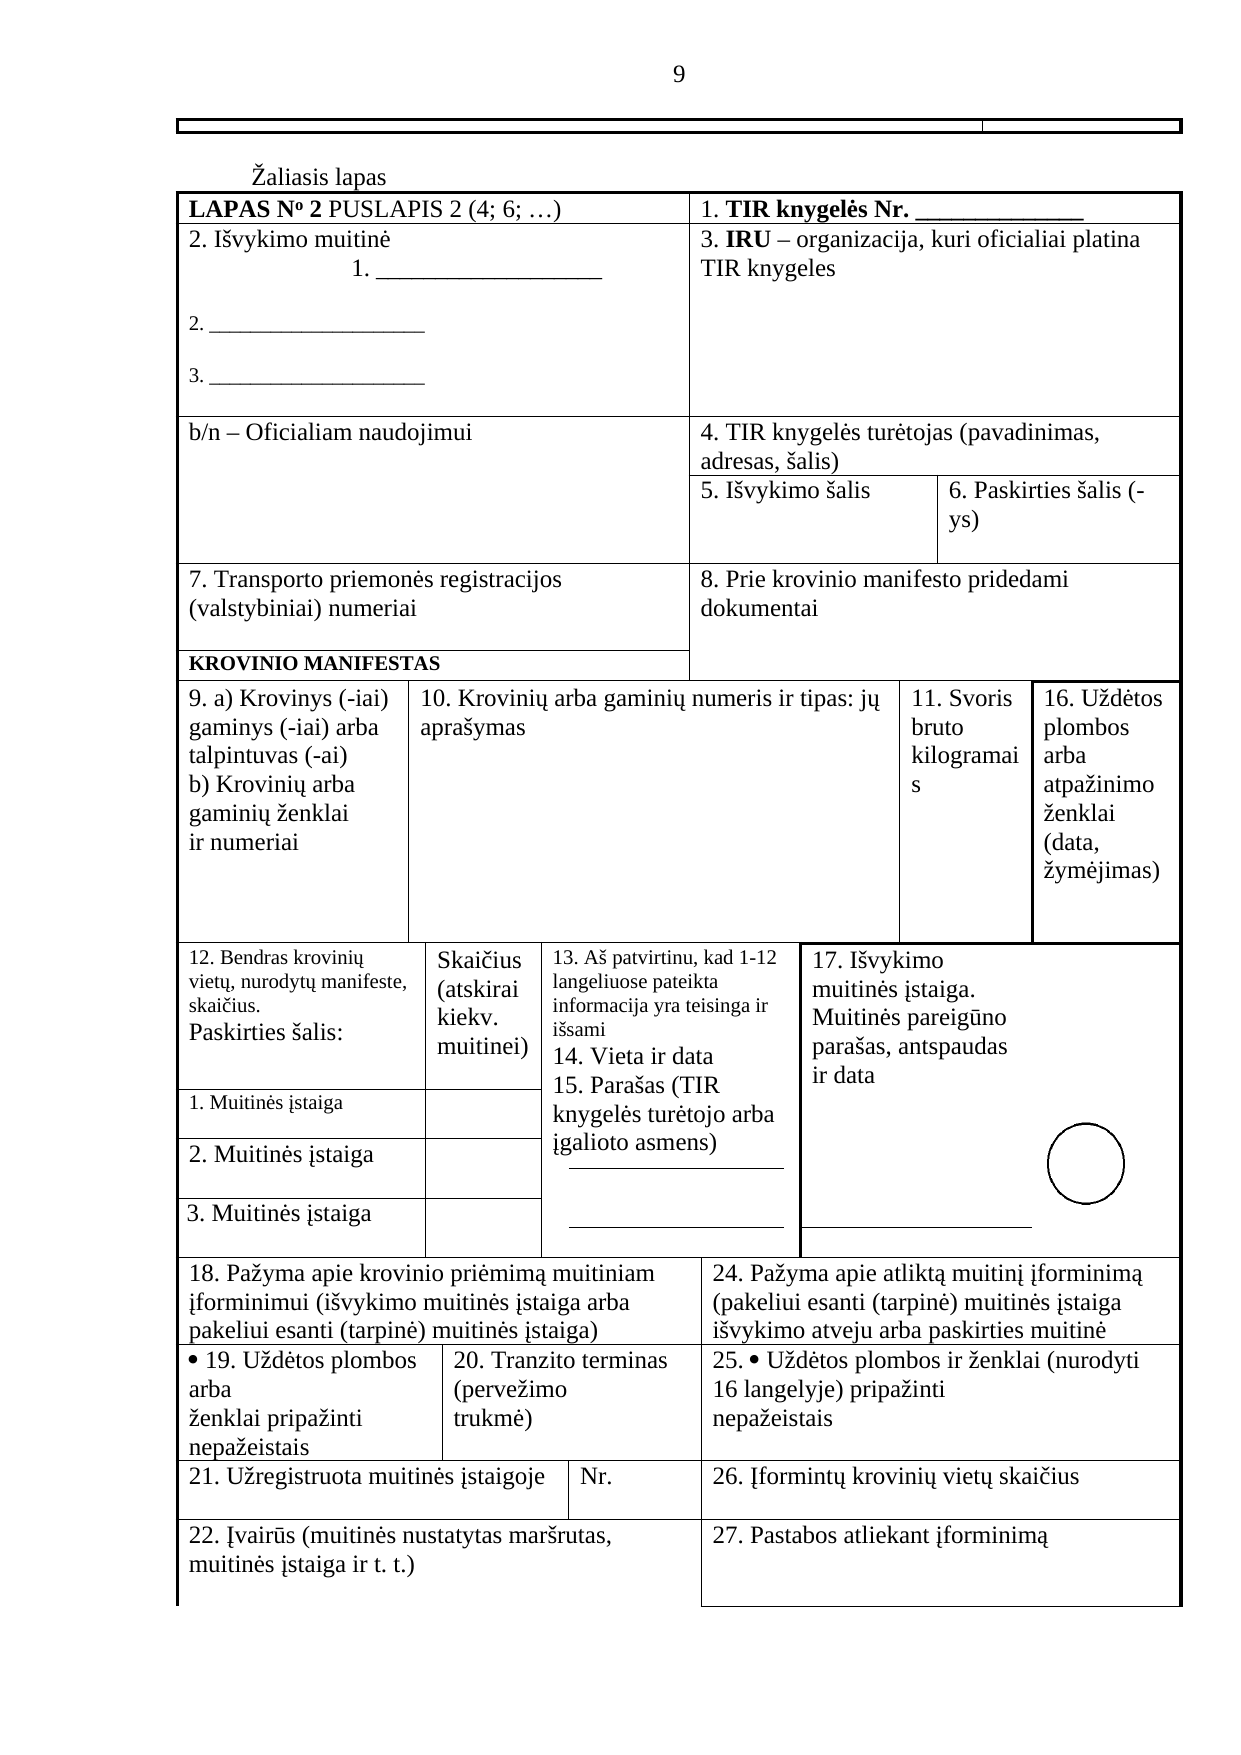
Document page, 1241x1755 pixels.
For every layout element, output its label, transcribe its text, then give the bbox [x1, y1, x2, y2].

table_cell 21. Užregistruota muitinės įstaigoje [179, 1461, 568, 1519]
table_header LAPAS No 2 PUSLAPIS 2 (4; 6; …) [179, 194, 689, 223]
table_cell [179, 1168, 425, 1197]
table_cell 26. Įformintų krovinių vietų skaičius [702, 1461, 1179, 1519]
table_cell [569, 1169, 784, 1227]
table_cell 4. TIR knygelės turėtojas (pavadinimas, adresas, šalis) [690, 417, 1179, 474]
table_cell 8. Prie krovinio manifesto pridedami dokumentai [690, 564, 1179, 650]
table_cell [409, 778, 801, 942]
table_cell 9. a) Krovinys (-iai) gaminys (-iai) arba talpintuvas (-ai) b) Krovinių arba gaminių ženklai ir numeriai [179, 681, 408, 942]
table_cell 10. Krovinių arba gaminių numeris ir tipas: jų aprašymas [409, 681, 899, 778]
table_cell [426, 1139, 541, 1168]
text Žaliasis lapas [177, 162, 1181, 191]
table_cell [784, 1168, 799, 1227]
table_cell 3. IRU – organizacija, kuri oficialiai platina TIR knygeles [690, 224, 1179, 416]
table_cell [1032, 1089, 1179, 1257]
table_cell [1032, 945, 1179, 1089]
table_cell 11. Svoris bruto kilogramais [900, 681, 1031, 942]
table_cell [690, 533, 937, 563]
table_cell [802, 1168, 1032, 1227]
table_cell [426, 1227, 541, 1257]
table_cell 22. Įvairūs (muitinės nustatytas maršrutas, muitinės įstaiga ir t. t.) [179, 1520, 701, 1606]
table_cell 1. Muitinės įstaiga [179, 1090, 425, 1138]
table_cell Nr. [569, 1461, 701, 1519]
table_cell [426, 1168, 541, 1197]
table_cell 5. Išvykimo šalis [690, 476, 937, 533]
table_cell KROVINIO MANIFESTAS [179, 651, 689, 680]
table_cell [701, 121, 982, 131]
table_cell 6. Paskirties šalis (-ys) [938, 476, 1179, 533]
table_cell 13. Aš patvirtinu, kad 1-12 langeliuose pateikta informacija yra teisinga ir išsami 14. Vieta ir data 15. Parašas (TIR knygelės turėtojo arba įgalioto asmens) [542, 943, 799, 1168]
table_cell [802, 1228, 1032, 1257]
table_cell [179, 121, 442, 131]
table_cell 27. Pastabos atliekant įforminimą [702, 1520, 1179, 1606]
table_cell [690, 650, 1179, 680]
table_cell 3. Muitinės įstaiga [179, 1199, 425, 1227]
table_cell [802, 1089, 1032, 1168]
table_cell [426, 1199, 541, 1227]
table_cell [426, 1090, 541, 1138]
table_cell b/n – Oficialiam naudojimui [179, 417, 689, 563]
table_cell [801, 778, 899, 942]
table_cell 25.  Uždėtos plombos ir ženklai (nurodyti 16 langelyje) pripažinti nepažeistais [702, 1345, 1179, 1460]
table_cell 20. Tranzito terminas (pervežimo trukmė) [443, 1345, 701, 1460]
table_cell 12. Bendras krovinių vietų, nurodytų manifeste, skaičius. Paskirties šalis: [179, 943, 425, 1089]
table_cell 7. Transporto priemonės registracijos (valstybiniai) numeriai [179, 564, 689, 650]
table_cell 17. Išvykimo muitinės įstaiga. Muitinės pareigūno parašas, antspaudas ir data [802, 945, 1032, 1089]
table_cell Skaičius (atskirai kiekv. muitinei) [426, 943, 541, 1089]
table_cell 24. Pažyma apie atliktą muitinį įforminimą (pakeliui esanti (tarpinė) muitinės įstaiga išvykimo atveju arba paskirties muitinė [702, 1258, 1179, 1344]
table_cell  19. Uždėtos plombos arba ženklai pripažinti nepažeistais [179, 1345, 442, 1460]
table_cell [938, 533, 1179, 563]
table_cell [541, 121, 701, 131]
table_cell 2. Išvykimo muitinė 1. 2. 3. [179, 224, 689, 416]
table_cell [442, 121, 541, 131]
table_cell [542, 1168, 569, 1227]
table_header 1. TIR knygelės Nr. [690, 194, 1179, 223]
table_cell [542, 1227, 799, 1257]
table_cell 18. Pažyma apie krovinio priėmimą muitiniam įforminimui (išvykimo muitinės įstaiga arba pakeliui esanti (tarpinė) muitinės įstaiga) [179, 1258, 701, 1344]
table_cell 16. Uždėtos plombos arba atpažinimo ženklai (data, žymėjimas) [1034, 683, 1179, 942]
table_cell [983, 121, 1179, 131]
table_cell 2. Muitinės įstaiga [179, 1139, 425, 1168]
table_cell [179, 1227, 425, 1257]
